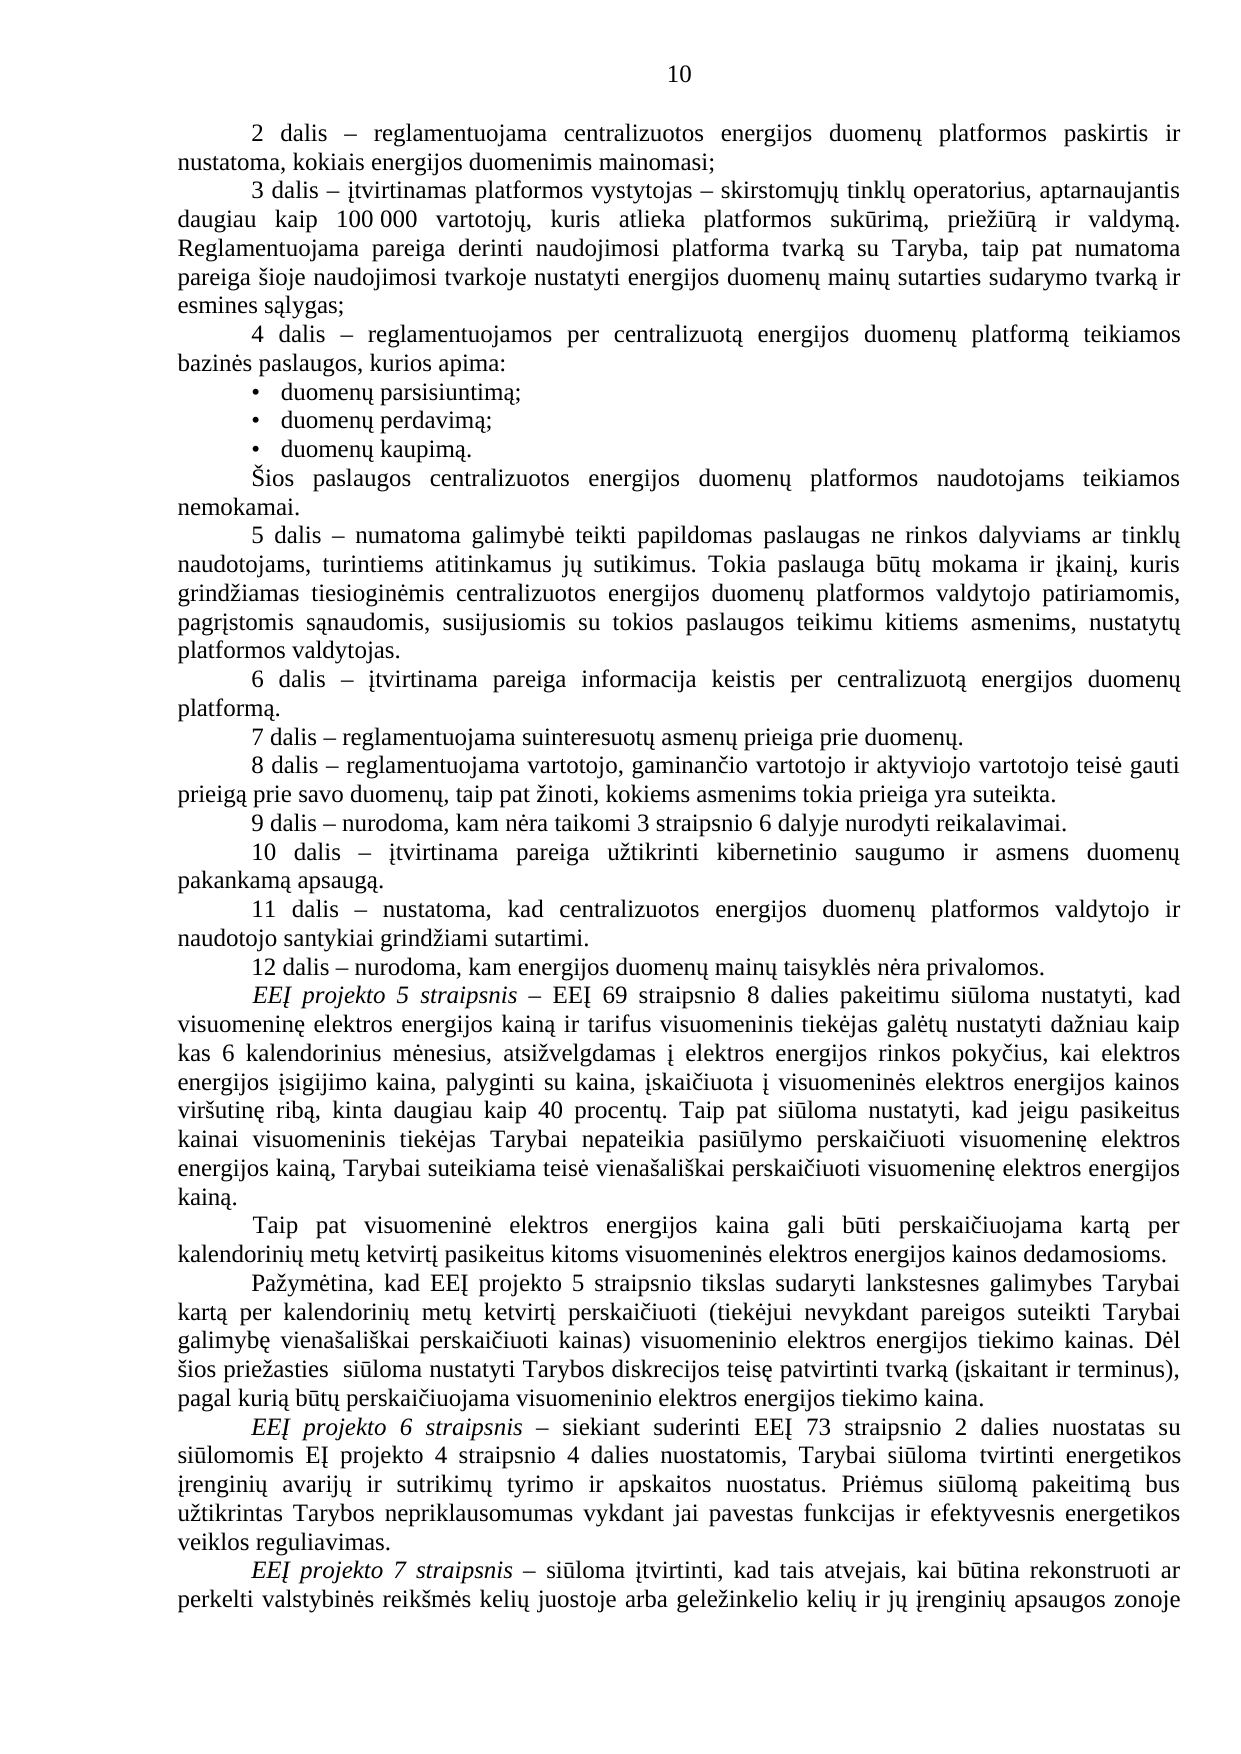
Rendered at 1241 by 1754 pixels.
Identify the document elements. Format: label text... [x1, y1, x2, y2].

text 10 dalis – įtvirtinama pareiga užtikrinti kibernetinio saugumo ir asmens duomenų pakankamą apsaugą. [177, 837, 1181, 894]
text 11 dalis – nustatoma, kad centralizuotos energijos duomenų platformos valdytojo ir naudotojo santykiai grindžiami sutartimi. [177, 894, 1181, 952]
text 8 dalis – reglamentuojama vartotojo, gaminančio vartotojo ir aktyviojo vartotojo teisė gauti prieigą prie savo duomenų, taip pat žinoti, kokiems asmenims tokia prieiga yra suteikta. [177, 751, 1181, 808]
text Pažymėtina, kad EEĮ projekto 5 straipsnio tikslas sudaryti lankstesnes galimybes Tarybai kartą per kalendorinių metų ketvirtį perskaičiuoti (tiekėjui nevykdant pareigos suteikti Tarybai galimybę vienašališkai perskaičiuoti kainas) visuomeninio elektros energijos tiekimo kainas. Dėl šios priežasties siūloma nustatyti Tarybos diskrecijos teisę patvirtinti tvarką (įskaitant ir terminus), pagal kurią būtų perskaičiuojama visuomeninio elektros energijos tiekimo kaina. [177, 1268, 1181, 1412]
text • duomenų kaupimą. [177, 434, 1181, 463]
text 7 dalis – reglamentuojama suinteresuotų asmenų prieiga prie duomenų. [177, 722, 1181, 751]
text • duomenų perdavimą; [177, 406, 1181, 434]
text EEĮ projekto 5 straipsnis – EEĮ 69 straipsnio 8 dalies pakeitimu siūloma nustatyti, kad visuomeninę elektros energijos kainą ir tarifus visuomeninis tiekėjas galėtų nustatyti dažniau kaip kas 6 kalendorinius mėnesius, atsižvelgdamas į elektros energijos rinkos pokyčius, kai elektros energijos įsigijimo kaina, palyginti su kaina, įskaičiuota į visuomeninės elektros energijos kainos viršutinę ribą, kinta daugiau kaip 40 procentų. Taip pat siūloma nustatyti, kad jeigu pasikeitus kainai visuomeninis tiekėjas Tarybai nepateikia pasiūlymo perskaičiuoti visuomeninę elektros energijos kainą, Tarybai suteikiama teisė vienašališkai perskaičiuoti visuomeninę elektros energijos kainą. [177, 981, 1181, 1211]
text Šios paslaugos centralizuotos energijos duomenų platformos naudotojams teikiamos nemokamai. [177, 463, 1181, 521]
text EEĮ projekto 6 straipsnis – siekiant suderinti EEĮ 73 straipsnio 2 dalies nuostatas su siūlomomis EĮ projekto 4 straipsnio 4 dalies nuostatomis, Tarybai siūloma tvirtinti energetikos įrenginių avarijų ir sutrikimų tyrimo ir apskaitos nuostatus. Priėmus siūlomą pakeitimą bus užtikrintas Tarybos nepriklausomumas vykdant jai pavestas funkcijas ir efektyvesnis energetikos veiklos reguliavimas. [177, 1412, 1181, 1556]
text • duomenų parsisiuntimą; [177, 377, 1181, 406]
text 4 dalis – reglamentuojamos per centralizuotą energijos duomenų platformą teikiamos bazinės paslaugos, kurios apima: [177, 319, 1181, 377]
text 6 dalis – įtvirtinama pareiga informacija keistis per centralizuotą energijos duomenų platformą. [177, 664, 1181, 722]
text 2 dalis – reglamentuojama centralizuotos energijos duomenų platformos paskirtis ir nustatoma, kokiais energijos duomenimis mainomasi; [177, 118, 1181, 176]
text 5 dalis – numatoma galimybė teikti papildomas paslaugas ne rinkos dalyviams ar tinklų naudotojams, turintiems atitinkamus jų sutikimus. Tokia paslauga būtų mokama ir įkainį, kuris grindžiamas tiesioginėmis centralizuotos energijos duomenų platformos valdytojo patiriamomis, pagrįstomis sąnaudomis, susijusiomis su tokios paslaugos teikimu kitiems asmenims, nustatytų platformos valdytojas. [177, 521, 1181, 664]
text 12 dalis – nurodoma, kam energijos duomenų mainų taisyklės nėra privalomos. [177, 952, 1181, 981]
text Taip pat visuomeninė elektros energijos kaina gali būti perskaičiuojama kartą per kalendorinių metų ketvirtį pasikeitus kitoms visuomeninės elektros energijos kainos dedamosioms. [177, 1211, 1181, 1268]
text 9 dalis – nurodoma, kam nėra taikomi 3 straipsnio 6 dalyje nurodyti reikalavimai. [177, 808, 1181, 837]
text 3 dalis – įtvirtinamas platformos vystytojas – skirstomųjų tinklų operatorius, aptarnaujantis daugiau kaip 100 000 vartotojų, kuris atlieka platformos sukūrimą, priežiūrą ir valdymą. Reglamentuojama pareiga derinti naudojimosi platforma tvarką su Taryba, taip pat numatoma pareiga šioje naudojimosi tvarkoje nustatyti energijos duomenų mainų sutarties sudarymo tvarką ir esmines sąlygas; [177, 176, 1181, 319]
text EEĮ projekto 7 straipsnis – siūloma įtvirtinti, kad tais atvejais, kai būtina rekonstruoti ar perkelti valstybinės reikšmės kelių juostoje arba geležinkelio kelių ir jų įrenginių apsaugos zonoje [177, 1556, 1181, 1613]
